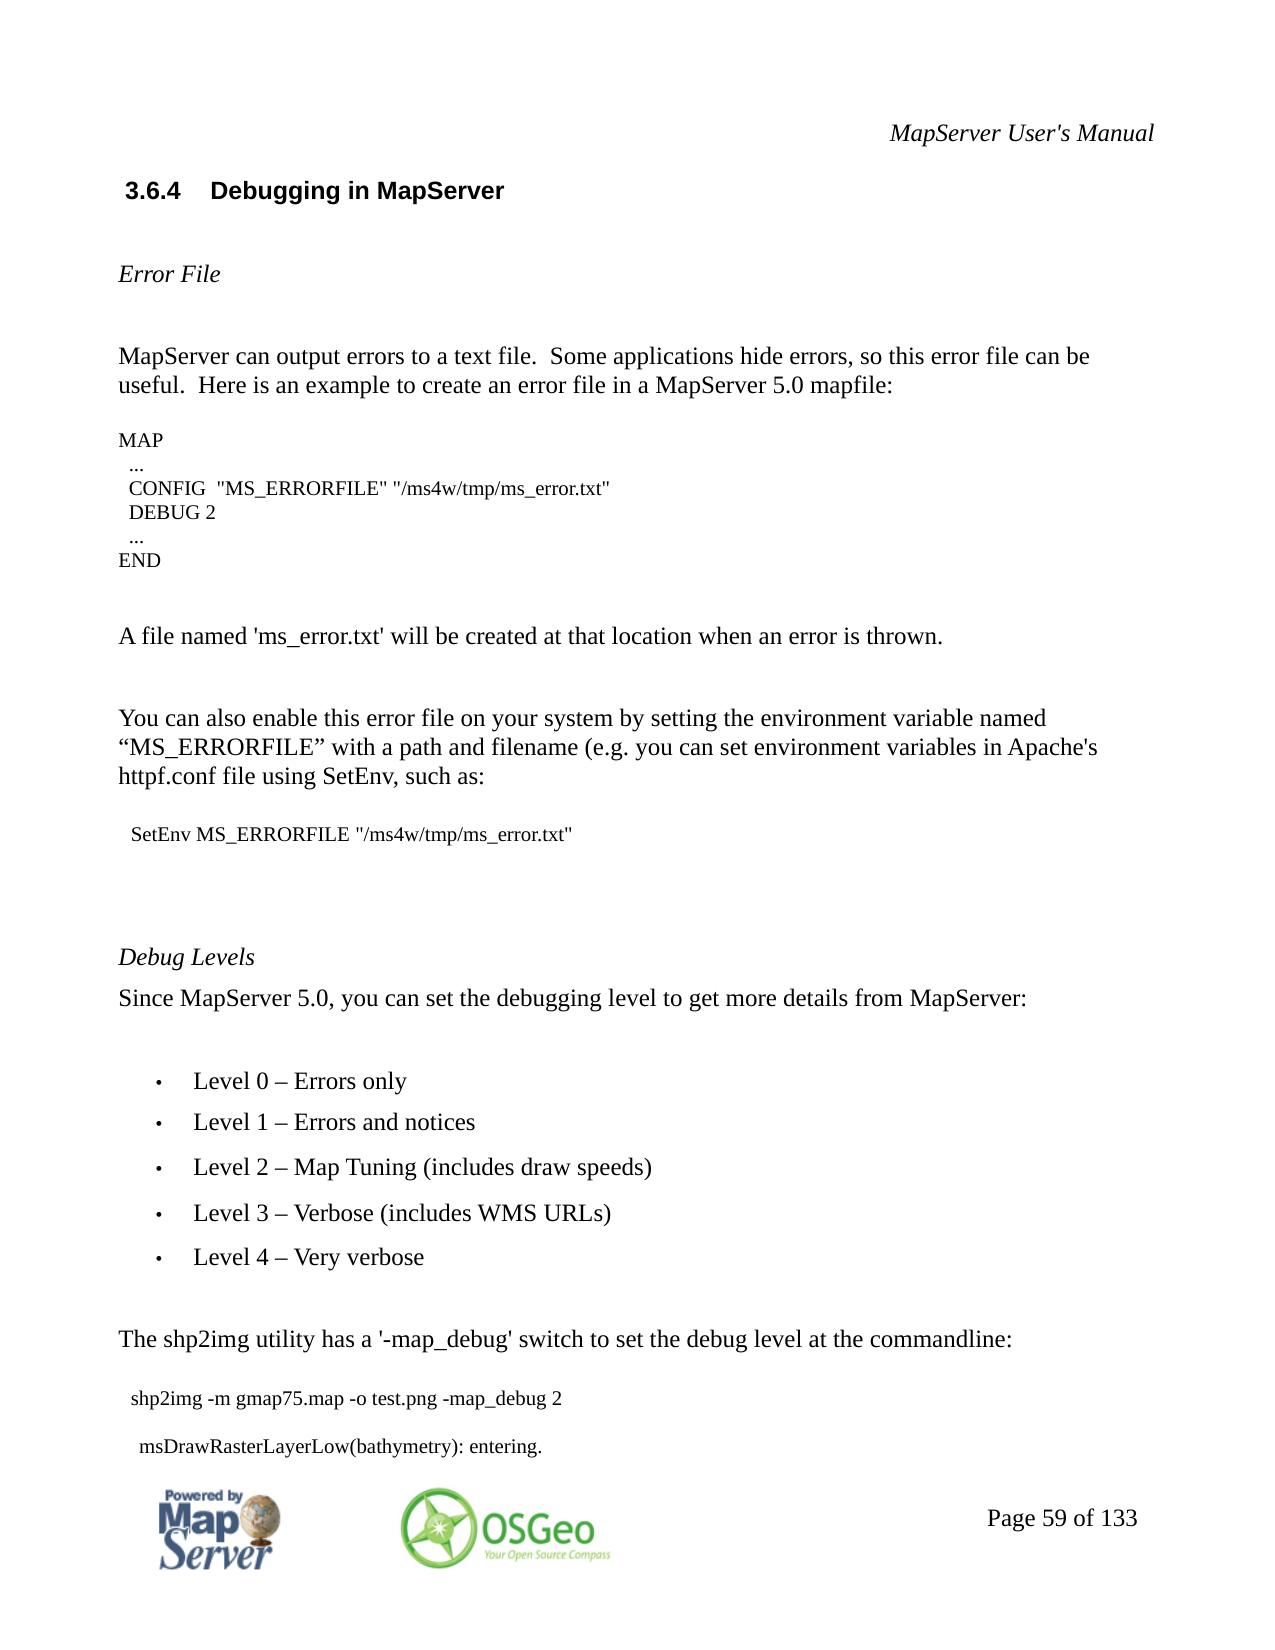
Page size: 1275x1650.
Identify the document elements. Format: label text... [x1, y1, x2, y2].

text The shp2img utility has a '-map_debug' switch to set the debug level at the commandline: shp2img -m gmap75.map -o test.png -map_debug 2 msDrawRasterLayerLow(bathymetry): entering. [118, 1324, 1157, 1458]
picture [158, 1489, 283, 1571]
list Level 0 – Errors only [156, 1066, 1157, 1095]
text Error File [118, 259, 1157, 288]
picture [377, 1473, 624, 1589]
text MapServer can output errors to a text file. Some applications hide errors, so this error file can be useful. Here is an example to create an error file in a MapServer 5.0 mapfile: MAP ... CONFIG "MS_ERRORFILE" "/ms4w/tmp/ms_error.txt" DEBUG 2 ... END [118, 341, 1157, 572]
text You can also enable this error file on your system by setting the environment variable named “MS_ERRORFILE” with a path and filename (e.g. you can set environment variables in Apache's httpf.conf file using SetEnv, such as: SetEnv MS_ERRORFILE "/ms4w/tmp/ms_error.txt" [118, 703, 1157, 847]
list Level 1 – Errors and notices [156, 1107, 1157, 1136]
list Level 4 – Very verbose [156, 1242, 1157, 1270]
list Level 2 – Map Tuning (includes draw speeds)‏ [156, 1148, 1157, 1183]
subtitle Debugging in MapServer [118, 176, 1157, 205]
list Level 3 – Verbose (includes WMS URLs)‏ [156, 1195, 1157, 1229]
text A file named 'ms_error.txt' will be created at that location when an error is thrown. [118, 621, 1157, 650]
text Debug Levels [118, 942, 1157, 971]
text Since MapServer 5.0, you can set the debugging level to get more details from MapServer: [118, 983, 1157, 1012]
